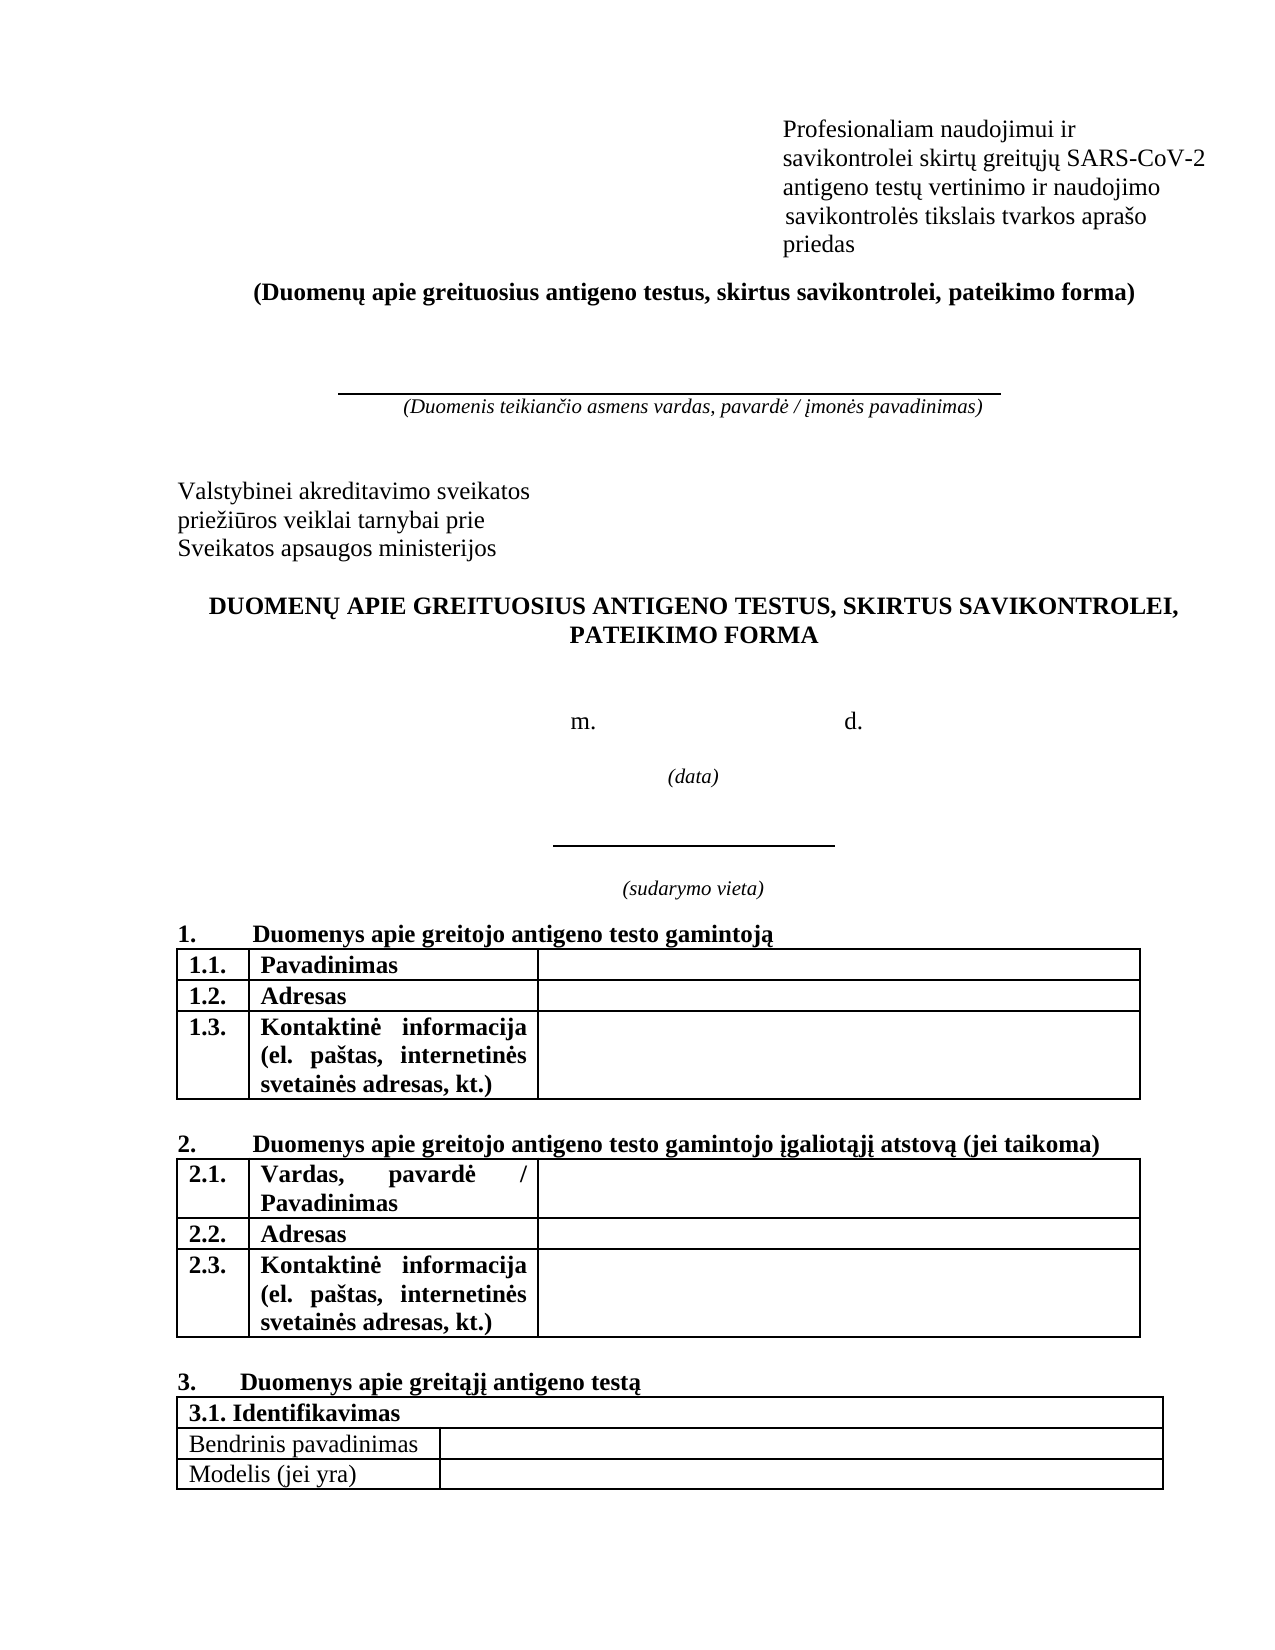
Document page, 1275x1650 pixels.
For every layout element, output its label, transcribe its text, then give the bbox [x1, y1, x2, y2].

text Profesionaliam naudojimui ir savikontrolei skirtų greitųjų SARS-CoV-2 antigeno testų vertinimo ir naudojimo [783, 114, 1211, 201]
table_cell [539, 1250, 1139, 1336]
table_header [615, 706, 752, 735]
table_header [338, 364, 1001, 392]
text Sveikatos apsaugos ministerijos [177, 533, 1211, 562]
table_cell 2.2. [178, 1219, 248, 1248]
text DUOMENŲ APIE GREITUOSIUS ANTIGENO TESTUS, SKIRTUS SAVIKONTROLEI, PATEIKIMO FORMA [177, 591, 1211, 648]
table_header Pavadinimas [250, 950, 537, 979]
table_cell Modelis (jei yra) [178, 1460, 439, 1488]
table_header Vardas, pavardė / Pavadinimas [250, 1160, 537, 1217]
table_header 2.1. [178, 1160, 248, 1217]
table_cell [441, 1429, 1162, 1457]
table_cell Kontaktinė informacija (el. paštas, internetinės svetainės adresas, kt.) [250, 1250, 537, 1336]
table_cell [441, 1460, 1162, 1488]
table_header [458, 706, 552, 735]
table_cell 1.3. [178, 1012, 248, 1098]
table_cell 1.2. [178, 981, 248, 1009]
table_header d. [833, 706, 887, 735]
table_header 3.1. Identifikavimas [178, 1398, 1162, 1427]
table_header [752, 706, 777, 735]
text (Duomenų apie greituosius antigeno testus, skirtus savikontrolei, pateikimo forma) [177, 277, 1211, 306]
text 1. Duomenys apie greitojo antigeno testo gamintoją [177, 919, 1211, 948]
table_cell Kontaktinė informacija (el. paštas, internetinės svetainės adresas, kt.) [250, 1012, 537, 1098]
table_header [777, 706, 833, 735]
table_header m. [552, 706, 615, 735]
table_cell [539, 981, 1139, 1009]
table_header [539, 950, 1139, 979]
table_cell 2.3. [178, 1250, 248, 1336]
table_cell Adresas [250, 981, 537, 1009]
table_header 1.1. [178, 950, 248, 979]
table_header [539, 1160, 1139, 1217]
text savikontrolės tikslais tvarkos aprašo priedas [783, 201, 1211, 258]
table_cell [539, 1012, 1139, 1098]
text priežiūros veiklai tarnybai prie [177, 505, 1211, 533]
text (sudarymo vieta) [177, 876, 1211, 900]
table_cell Bendrinis pavadinimas [178, 1429, 439, 1457]
text (data) [177, 763, 1211, 788]
table_cell Adresas [250, 1219, 537, 1248]
text Valstybinei akreditavimo sveikatos [177, 476, 1211, 505]
table_cell [539, 1219, 1139, 1248]
text 2. Duomenys apie greitojo antigeno testo gamintojo įgaliotąjį atstovą (jei taikoma) [177, 1129, 1211, 1157]
text 3. Duomenys apie greitąjį antigeno testą [177, 1367, 1211, 1396]
table_header [553, 816, 835, 845]
text (Duomenis teikiančio asmens vardas, pavardė / įmonės pavadinimas) [177, 394, 1211, 418]
